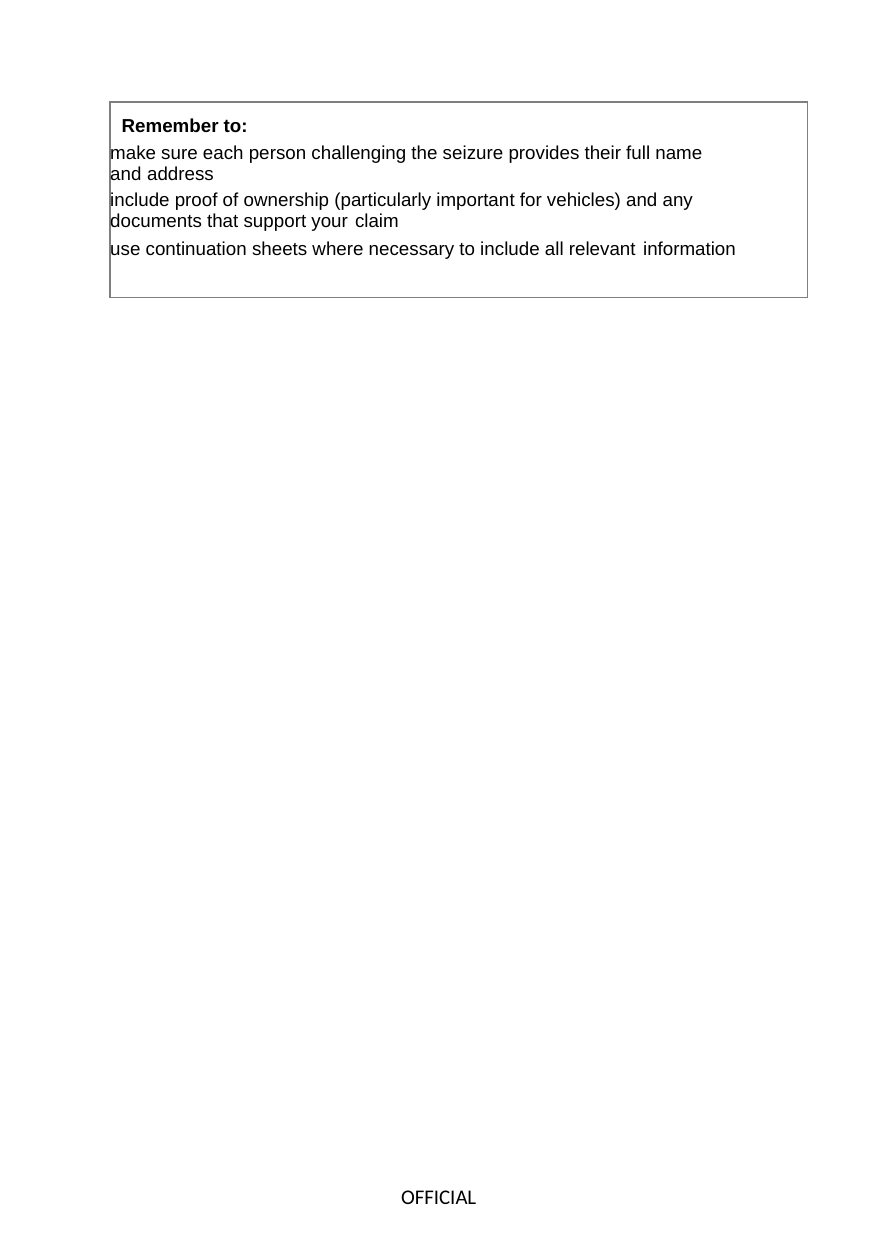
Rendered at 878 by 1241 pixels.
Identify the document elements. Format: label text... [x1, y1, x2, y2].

table_cell Remember to: make sure each person challenging the seizure provides their full name and address include proof of ownership (particularly important for vehicles) and any documents that support your claim use continuation sheets where necessary to include all relevant information [111, 103, 807, 297]
